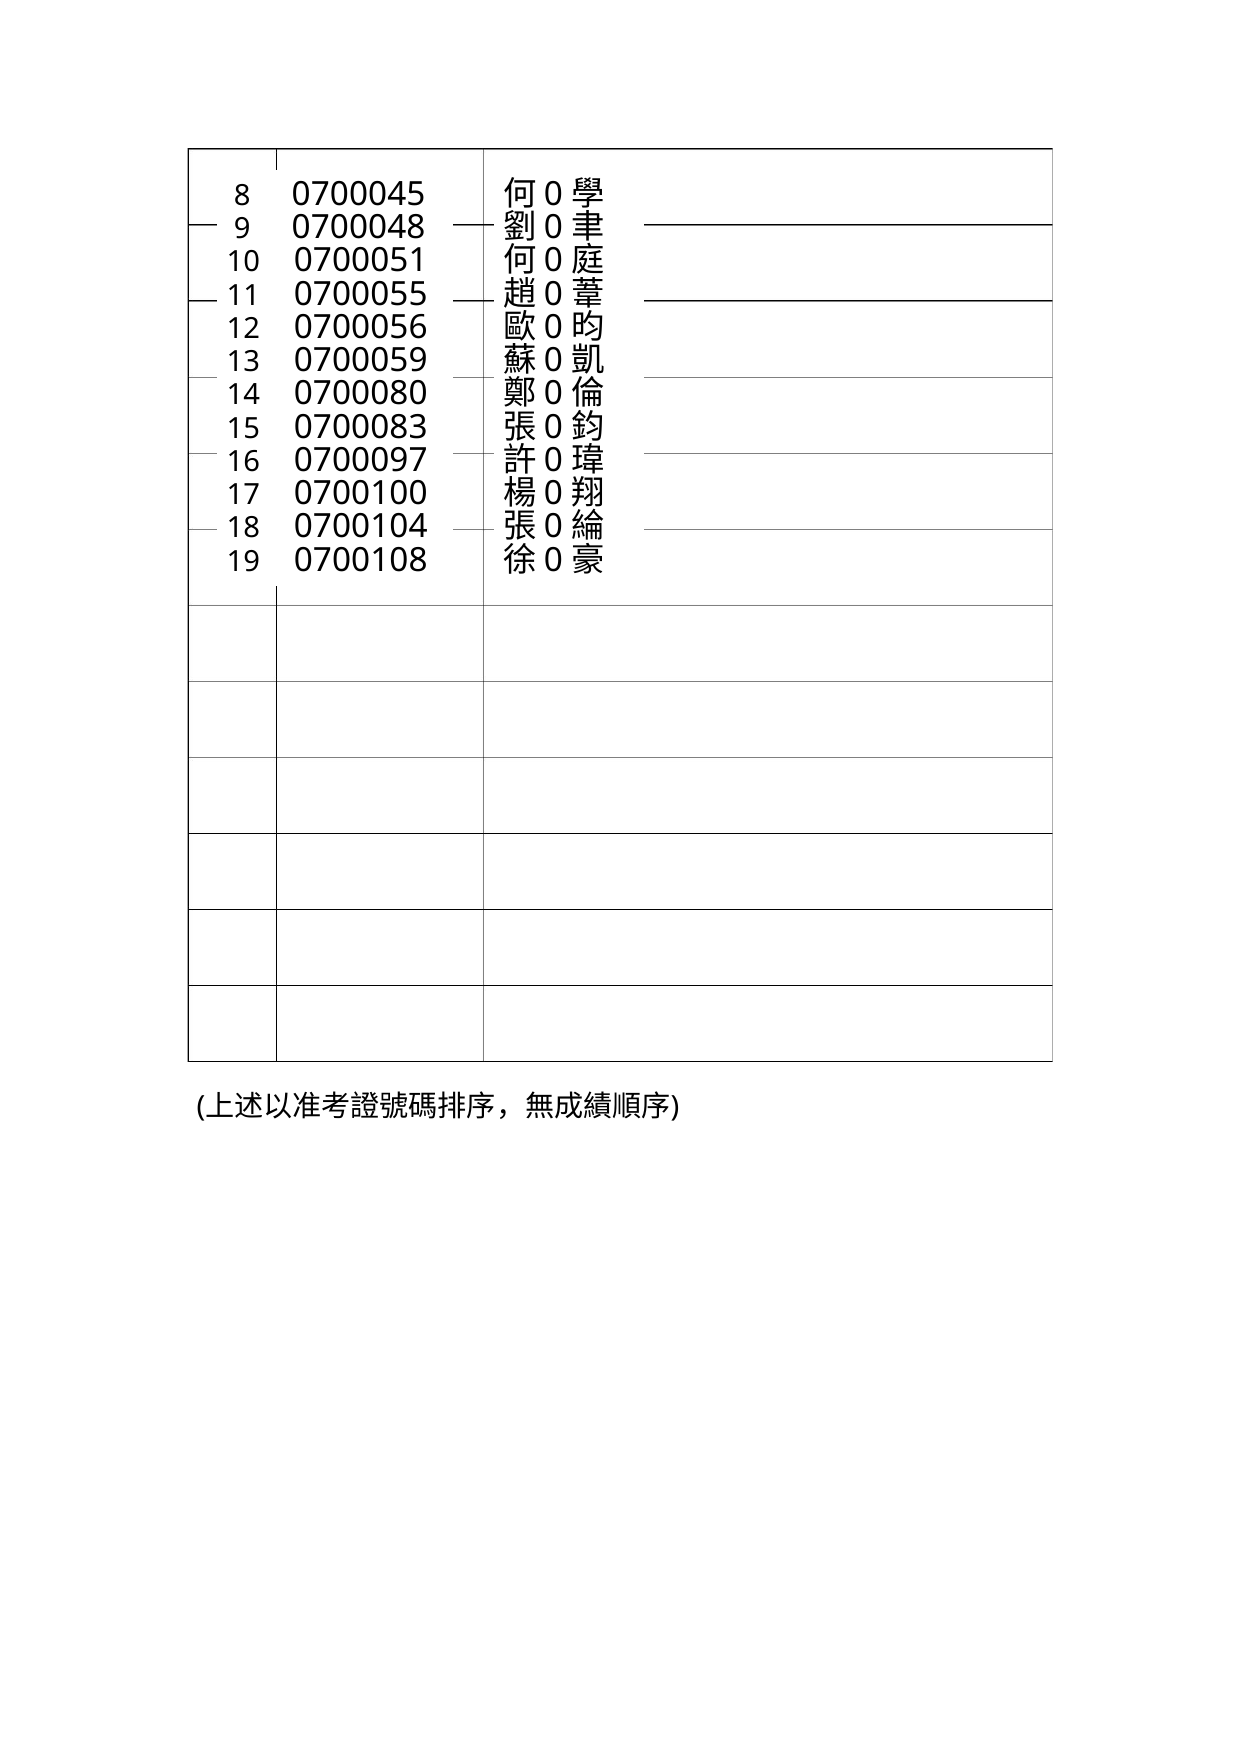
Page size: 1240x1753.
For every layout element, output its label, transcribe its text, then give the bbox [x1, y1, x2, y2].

text 趙 0葦 [503, 278, 635, 312]
text 10 0700051 [226, 245, 444, 278]
text 14 0700080 [226, 378, 444, 411]
text 徐 0豪 [503, 544, 635, 578]
text 16 0700097 [226, 445, 444, 478]
text 11 0700055 [226, 278, 444, 312]
text 鄭 0倫 [503, 378, 635, 411]
text 張 0綸 [503, 511, 635, 544]
text 何 0庭 [503, 245, 635, 278]
text 何 0學 [503, 179, 635, 212]
text 17 0700100 [226, 478, 444, 511]
text 劉 0聿 [503, 212, 635, 245]
text 許 0瑋 [503, 445, 635, 478]
text 18 0700104 [226, 511, 444, 544]
text 歐 0昀 [503, 312, 635, 345]
text 蘇 0凱 [503, 345, 635, 378]
text 8 0700045 [234, 179, 444, 212]
text 楊 0翔 [503, 478, 635, 511]
text 12 0700056 [226, 312, 444, 345]
picture [187, 148, 1053, 1062]
text 13 0700059 [226, 345, 444, 378]
text 15 0700083 [226, 411, 444, 445]
text (上述以准考證號碼排序，無成績順序) [196, 1093, 751, 1122]
text 張 0鈞 [503, 411, 635, 445]
text 9 0700048 [234, 212, 444, 245]
text 19 0700108 [226, 544, 444, 578]
